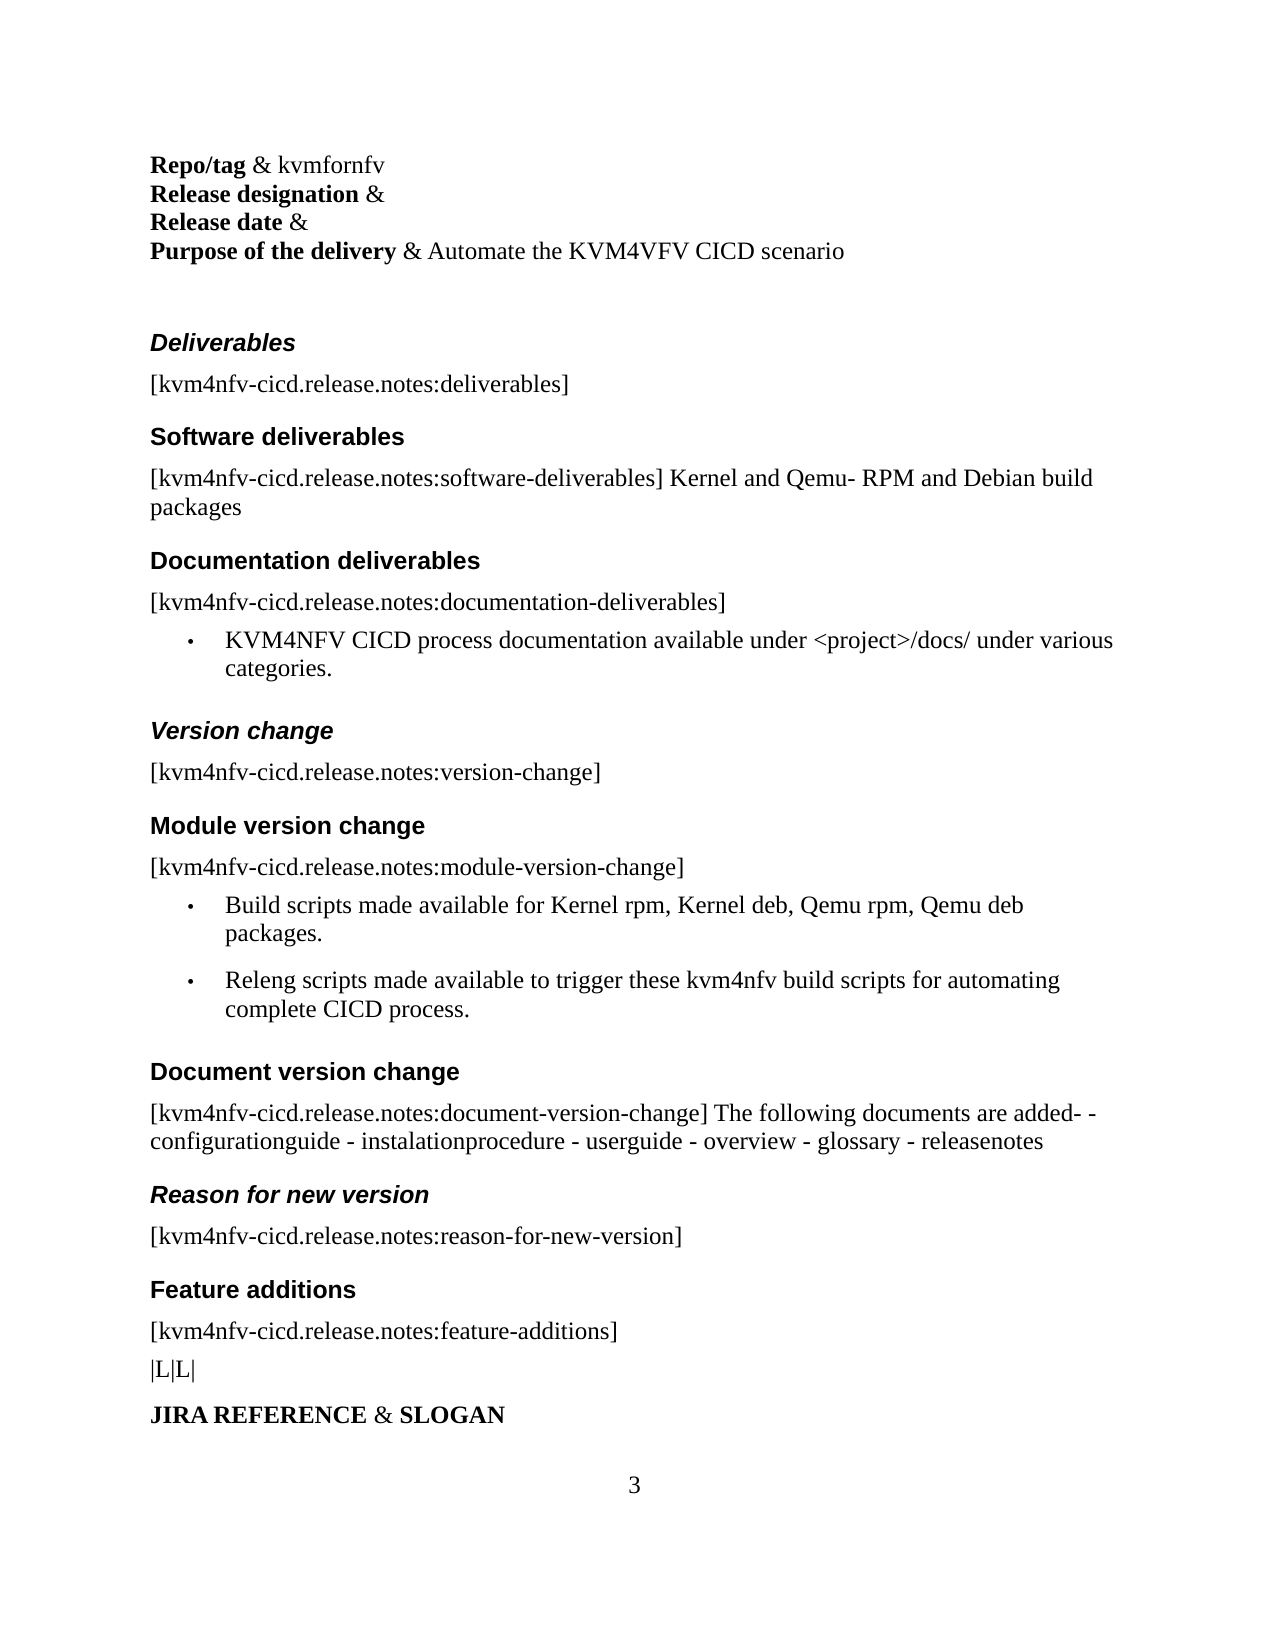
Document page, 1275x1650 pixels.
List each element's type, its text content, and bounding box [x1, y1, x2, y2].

list Releng scripts made available to trigger these kvm4nfv build scripts for automating complete CICD process. [187, 965, 1125, 1023]
subtitle Software deliverables [150, 422, 1125, 451]
text [kvm4nfv-cicd.release.notes:deliverables] [150, 369, 1125, 397]
subtitle Version change [150, 716, 1125, 745]
subtitle Deliverables [150, 328, 1125, 356]
list Build scripts made available for Kernel rpm, Kernel deb, Qemu rpm, Qemu deb packages. [187, 890, 1125, 947]
text Repo/tag & kvmfornfv Release designation & Release date & Purpose of the delivery & Automate the KVM4VFV CICD scenario [150, 150, 1125, 294]
subtitle Reason for new version [150, 1180, 1125, 1209]
text |L|L| [150, 1354, 1125, 1382]
text [kvm4nfv-cicd.release.notes:version-change] [150, 757, 1125, 786]
text [kvm4nfv-cicd.release.notes:document-version-change] The following documents are added- - configurationguide - instalationprocedure - userguide - overview - glossary - releasenotes [150, 1098, 1125, 1155]
subtitle Module version change [150, 811, 1125, 839]
text [kvm4nfv-cicd.release.notes:documentation-deliverables] [150, 587, 1125, 616]
subtitle Documentation deliverables [150, 546, 1125, 574]
subtitle Feature additions [150, 1275, 1125, 1303]
text [kvm4nfv-cicd.release.notes:feature-additions] [150, 1316, 1125, 1345]
text [kvm4nfv-cicd.release.notes:module-version-change] [150, 852, 1125, 881]
text JIRA REFERENCE & SLOGAN [150, 1400, 1125, 1429]
subtitle Document version change [150, 1057, 1125, 1085]
list KVM4NFV CICD process documentation available under <project>/docs/ under various categories. [187, 625, 1125, 682]
text [kvm4nfv-cicd.release.notes:reason-for-new-version] [150, 1221, 1125, 1250]
text [kvm4nfv-cicd.release.notes:software-deliverables] Kernel and Qemu- RPM and Debian build packages [150, 463, 1125, 521]
